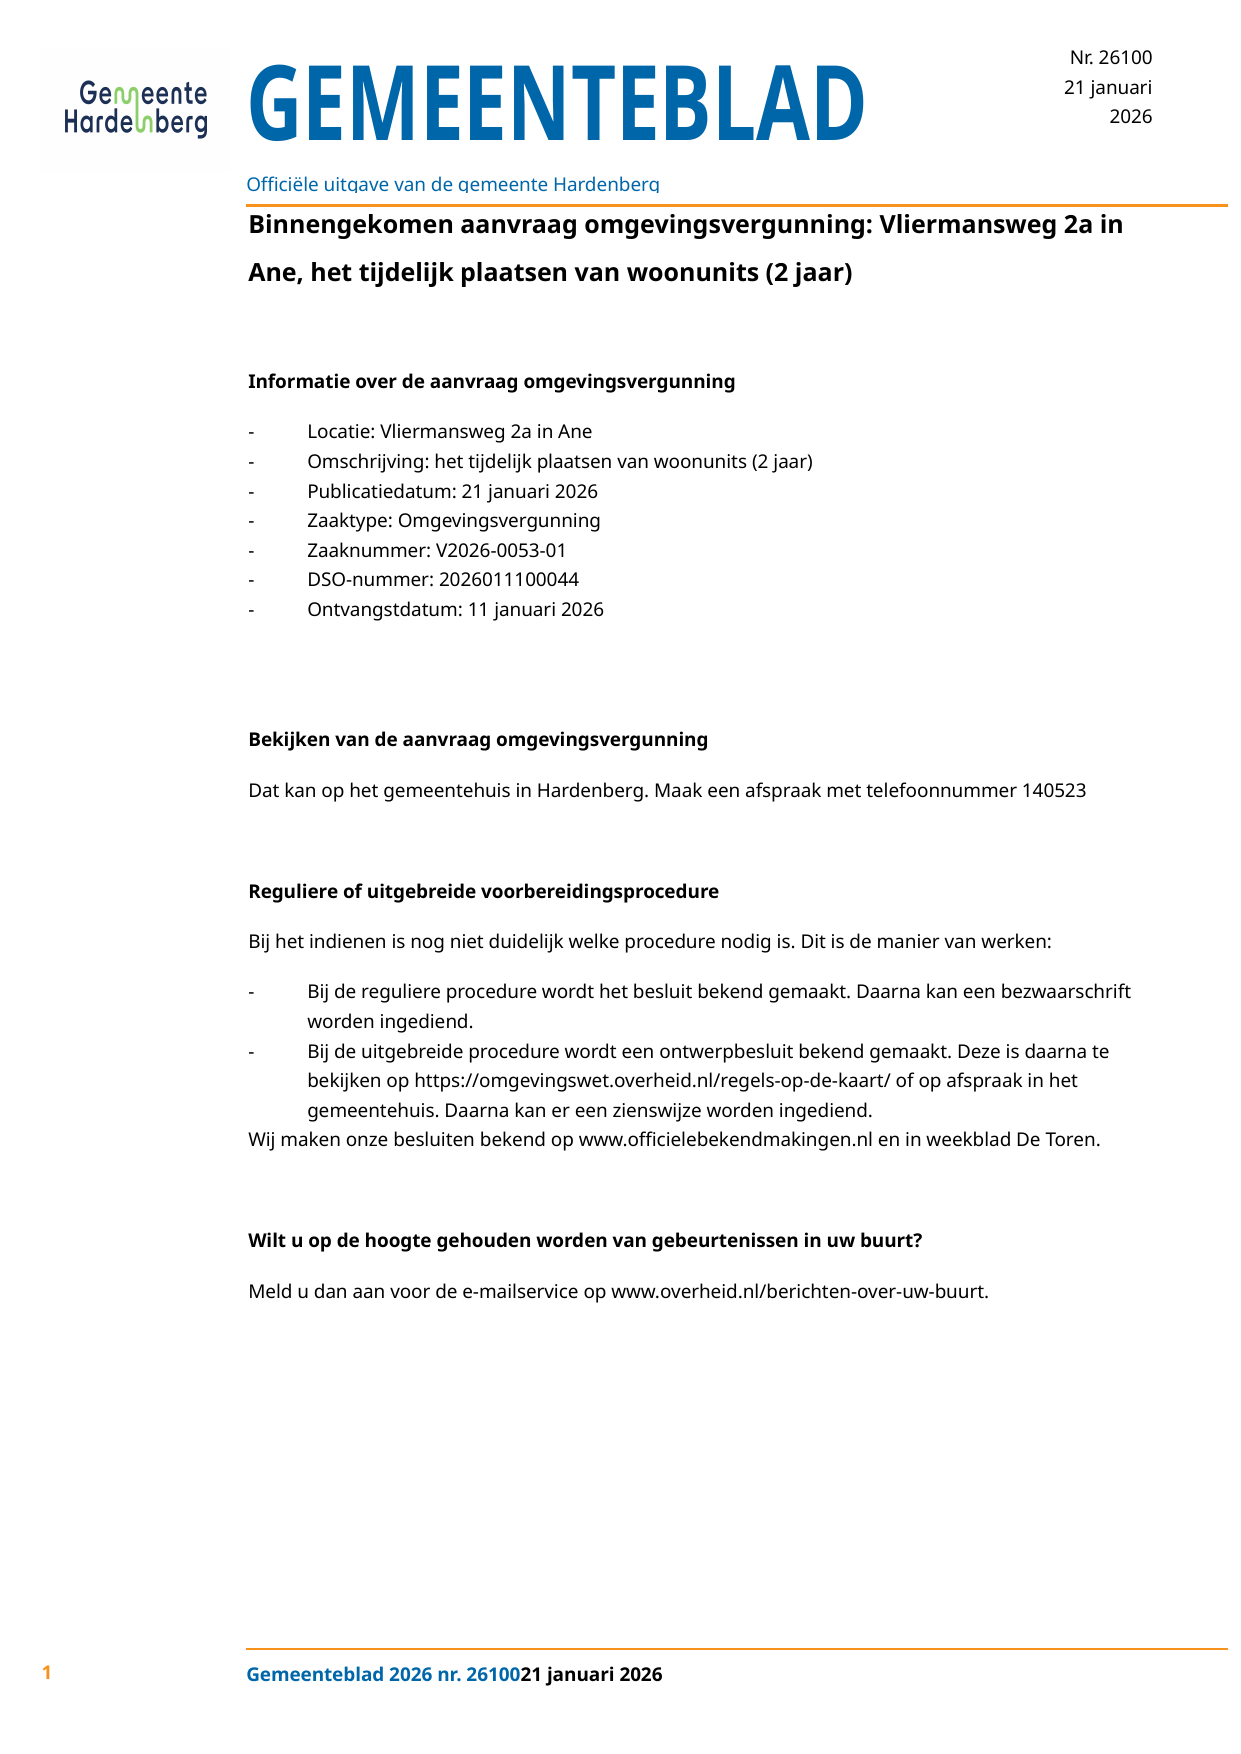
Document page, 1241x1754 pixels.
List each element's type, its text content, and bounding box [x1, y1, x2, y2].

list Locatie: Vliermansweg 2a in Ane [248, 419, 1152, 444]
text Reguliere of uitgebreide voorbereidingsprocedure [248, 878, 1152, 904]
list Zaaktype: Omgevingsvergunning [248, 507, 1152, 533]
text Wij maken onze besluiten bekend op www.officielebekendmakingen.nl en in weekblad De Toren. [248, 1127, 1152, 1152]
list DSO-nummer: 2026011100044 [248, 567, 1152, 592]
list Bij de uitgebreide procedure wordt een ontwerpbesluit bekend gemaakt. Deze is daarna te bekijken op https://omgevingswet.overheid.nl/regels-op-de-kaart/ of op afspraak in het gemeentehuis. Daarna kan er een zienswijze worden ingediend. [248, 1038, 1152, 1123]
text Bekijken van de aanvraag omgevingsvergunning [248, 727, 1152, 752]
text Wilt u op de hoogte gehouden worden van gebeurtenissen in uw buurt? [248, 1227, 1152, 1253]
list Zaaknummer: V2026-0053-01 [248, 537, 1152, 563]
text Meld u dan aan voor de e-mailservice op www.overheid.nl/berichten-over-uw-buurt. [248, 1278, 1152, 1304]
text Informatie over de aanvraag omgevingsvergunning [248, 368, 1152, 394]
list Bij de reguliere procedure wordt het besluit bekend gemaakt. Daarna kan een bezwaarschrift worden ingediend. [248, 979, 1152, 1034]
text Binnengekomen aanvraag omgevingsvergunning: Vliermansweg 2a in Ane, het tijdelijk plaatsen van woonunits (2 jaar) [248, 207, 1152, 288]
list Ontvangstdatum: 11 januari 2026 [248, 596, 1152, 622]
list Publicatiedatum: 21 januari 2026 [248, 478, 1152, 504]
list Omschrijving: het tijdelijk plaatsen van woonunits (2 jaar) [248, 448, 1152, 474]
picture [41, 47, 231, 172]
text Dat kan op het gemeentehuis in Hardenberg. Maak een afspraak met telefoonnummer 140523 [248, 777, 1152, 803]
text Bij het indienen is nog niet duidelijk welke procedure nodig is. Dit is de manier van werken: [248, 928, 1152, 954]
